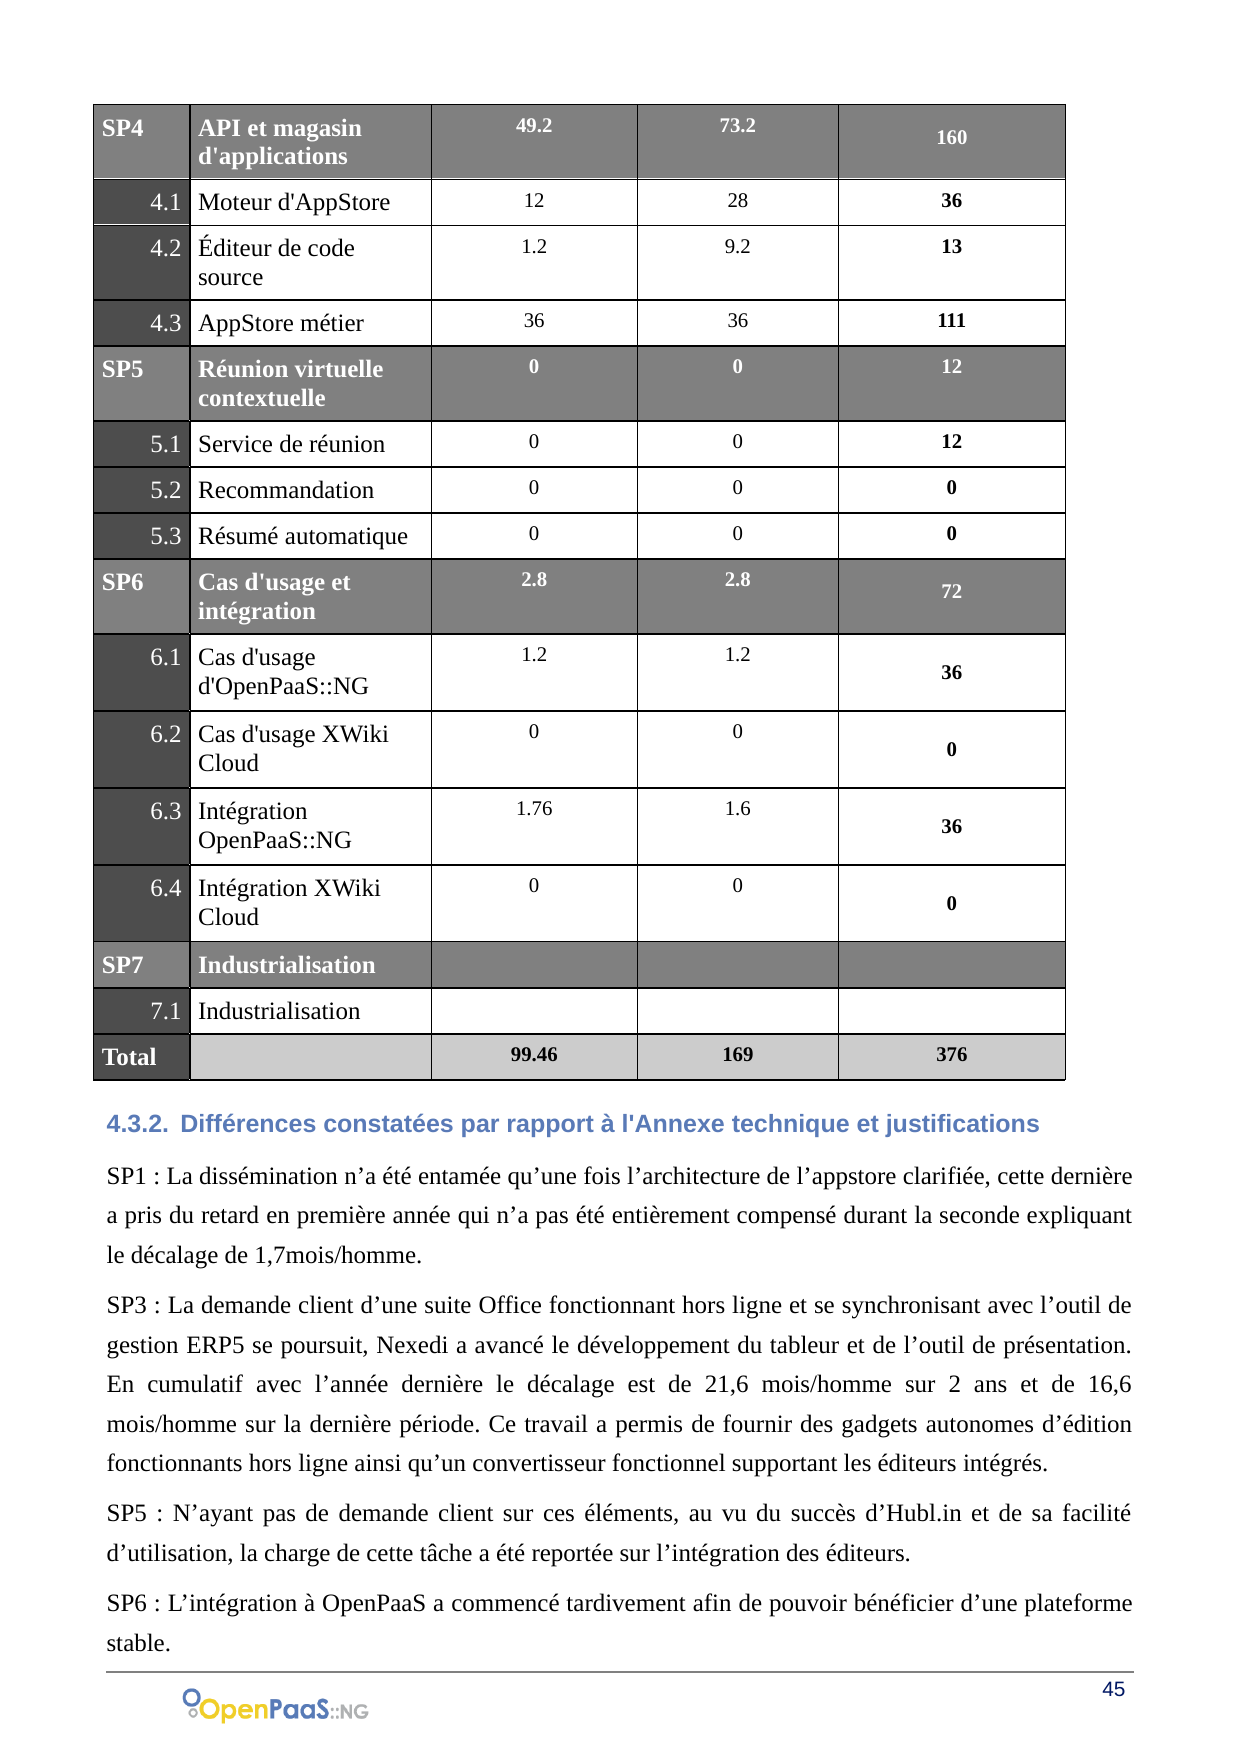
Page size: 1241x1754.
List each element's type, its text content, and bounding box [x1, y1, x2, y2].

table_cell SP5 [94, 347, 189, 420]
table_cell 6.2 [94, 712, 189, 787]
table_cell Industrialisation [191, 989, 431, 1033]
table_cell Cas d'usage XWiki Cloud [191, 712, 431, 787]
table_cell API et magasin d'applications [191, 105, 431, 178]
table_cell 0 [839, 514, 1065, 558]
picture [177, 1686, 371, 1725]
table_cell 99.46 [432, 1035, 637, 1079]
table_cell 111 [839, 301, 1065, 345]
table_cell 36 [432, 301, 637, 345]
table_cell 36 [839, 789, 1065, 864]
table_cell Intégration OpenPaaS::NG [191, 789, 431, 864]
table_cell 36 [638, 301, 838, 345]
table_cell [432, 942, 637, 987]
table_cell 49.2 [432, 105, 637, 178]
table_cell 0 [638, 866, 838, 941]
table_cell 36 [839, 180, 1065, 224]
table_cell SP6 [94, 560, 189, 633]
text SP3 : La demande client d’une suite Office fonctionnant hors ligne et se synchronisant avec l’outil de gestion ERP5 se poursuit, Nexedi a avancé le développement du tableur et de l’outil de présentation. En cumulatif avec l’année dernière le décalage est de 21,6 mois/homme sur 2 ans et de 16,6 mois/homme sur la dernière période. Ce travail a permis de fournir des gadgets autonomes d’édition fonctionnants hors ligne ainsi qu’un convertisseur fonctionnel supportant les éditeurs intégrés. [106, 1290, 1134, 1477]
table_cell Total [94, 1035, 189, 1079]
table_cell 2.8 [638, 560, 838, 633]
table_cell SP4 [94, 105, 189, 178]
table_cell 6.4 [94, 866, 189, 941]
table_cell 169 [638, 1035, 838, 1079]
table_cell [432, 989, 637, 1033]
table_cell 160 [839, 105, 1065, 178]
table_cell 6.1 [94, 635, 189, 710]
table_cell 1.76 [432, 789, 637, 864]
table_cell 0 [432, 712, 637, 787]
table_cell 5.3 [94, 514, 189, 558]
table_cell 12 [839, 347, 1065, 420]
table_cell 0 [432, 514, 637, 558]
table_cell Cas d'usage d'OpenPaaS::NG [191, 635, 431, 710]
table_cell Résumé automatique [191, 514, 431, 558]
table_cell 1.6 [638, 789, 838, 864]
table_cell 0 [839, 712, 1065, 787]
table_cell 0 [432, 866, 637, 941]
table_cell 36 [839, 635, 1065, 710]
table_cell Intégration XWiki Cloud [191, 866, 431, 941]
table_cell 4.1 [94, 180, 189, 224]
table_cell 0 [839, 468, 1065, 512]
table_cell 0 [638, 514, 838, 558]
table_cell SP7 [94, 942, 189, 987]
table_cell Service de réunion [191, 422, 431, 466]
table_cell 12 [432, 180, 637, 224]
text SP1 : La dissémination n’a été entamée qu’une fois l’architecture de l’appstore clarifiée, cette dernière a pris du retard en première année qui n’a pas été entièrement compensé durant la seconde expliquant le décalage de 1,7mois/homme. [106, 1161, 1134, 1269]
table_cell 0 [638, 468, 838, 512]
table_cell 0 [432, 468, 637, 512]
table_cell 4.2 [94, 226, 189, 299]
table_cell 1.2 [638, 635, 838, 710]
table_cell 12 [839, 422, 1065, 466]
table_cell [839, 989, 1065, 1033]
table_cell Cas d'usage et intégration [191, 560, 431, 633]
table_cell 0 [432, 347, 637, 420]
table_cell 0 [638, 712, 838, 787]
table_cell 28 [638, 180, 838, 224]
table_cell Éditeur de code source [191, 226, 431, 299]
table_cell 73.2 [638, 105, 838, 178]
table_cell AppStore métier [191, 301, 431, 345]
table_cell 0 [638, 347, 838, 420]
table_cell 0 [638, 422, 838, 466]
table_cell 4.3 [94, 301, 189, 345]
table_cell 5.1 [94, 422, 189, 466]
table_cell 1.2 [432, 635, 637, 710]
table_cell [638, 989, 838, 1033]
table_cell Moteur d'AppStore [191, 180, 431, 224]
table_cell 2.8 [432, 560, 637, 633]
table_cell Recommandation [191, 468, 431, 512]
table_cell 13 [839, 226, 1065, 299]
table_cell 72 [839, 560, 1065, 633]
table_cell 0 [839, 866, 1065, 941]
table_cell 5.2 [94, 468, 189, 512]
table_cell 7.1 [94, 989, 189, 1033]
table_cell 0 [432, 422, 637, 466]
text SP5 : N’ayant pas de demande client sur ces éléments, au vu du succès d’Hubl.in et de sa facilité d’utilisation, la charge de cette tâche a été reportée sur l’intégration des éditeurs. [106, 1498, 1134, 1567]
table_cell 1.2 [432, 226, 637, 299]
table_cell 6.3 [94, 789, 189, 864]
table_cell 376 [839, 1035, 1065, 1079]
table_cell [191, 1035, 431, 1079]
table_cell 9.2 [638, 226, 838, 299]
table_cell [839, 942, 1065, 987]
text SP6 : L’intégration à OpenPaaS a commencé tardivement afin de pouvoir bénéficier d’une plateforme stable. [106, 1588, 1134, 1656]
table_cell Réunion virtuelle contextuelle [191, 347, 431, 420]
table_cell Industrialisation [191, 942, 431, 987]
subtitle Différences constatées par rapport à l'Annexe technique et justifications [106, 1108, 1134, 1137]
table_cell [638, 942, 838, 987]
